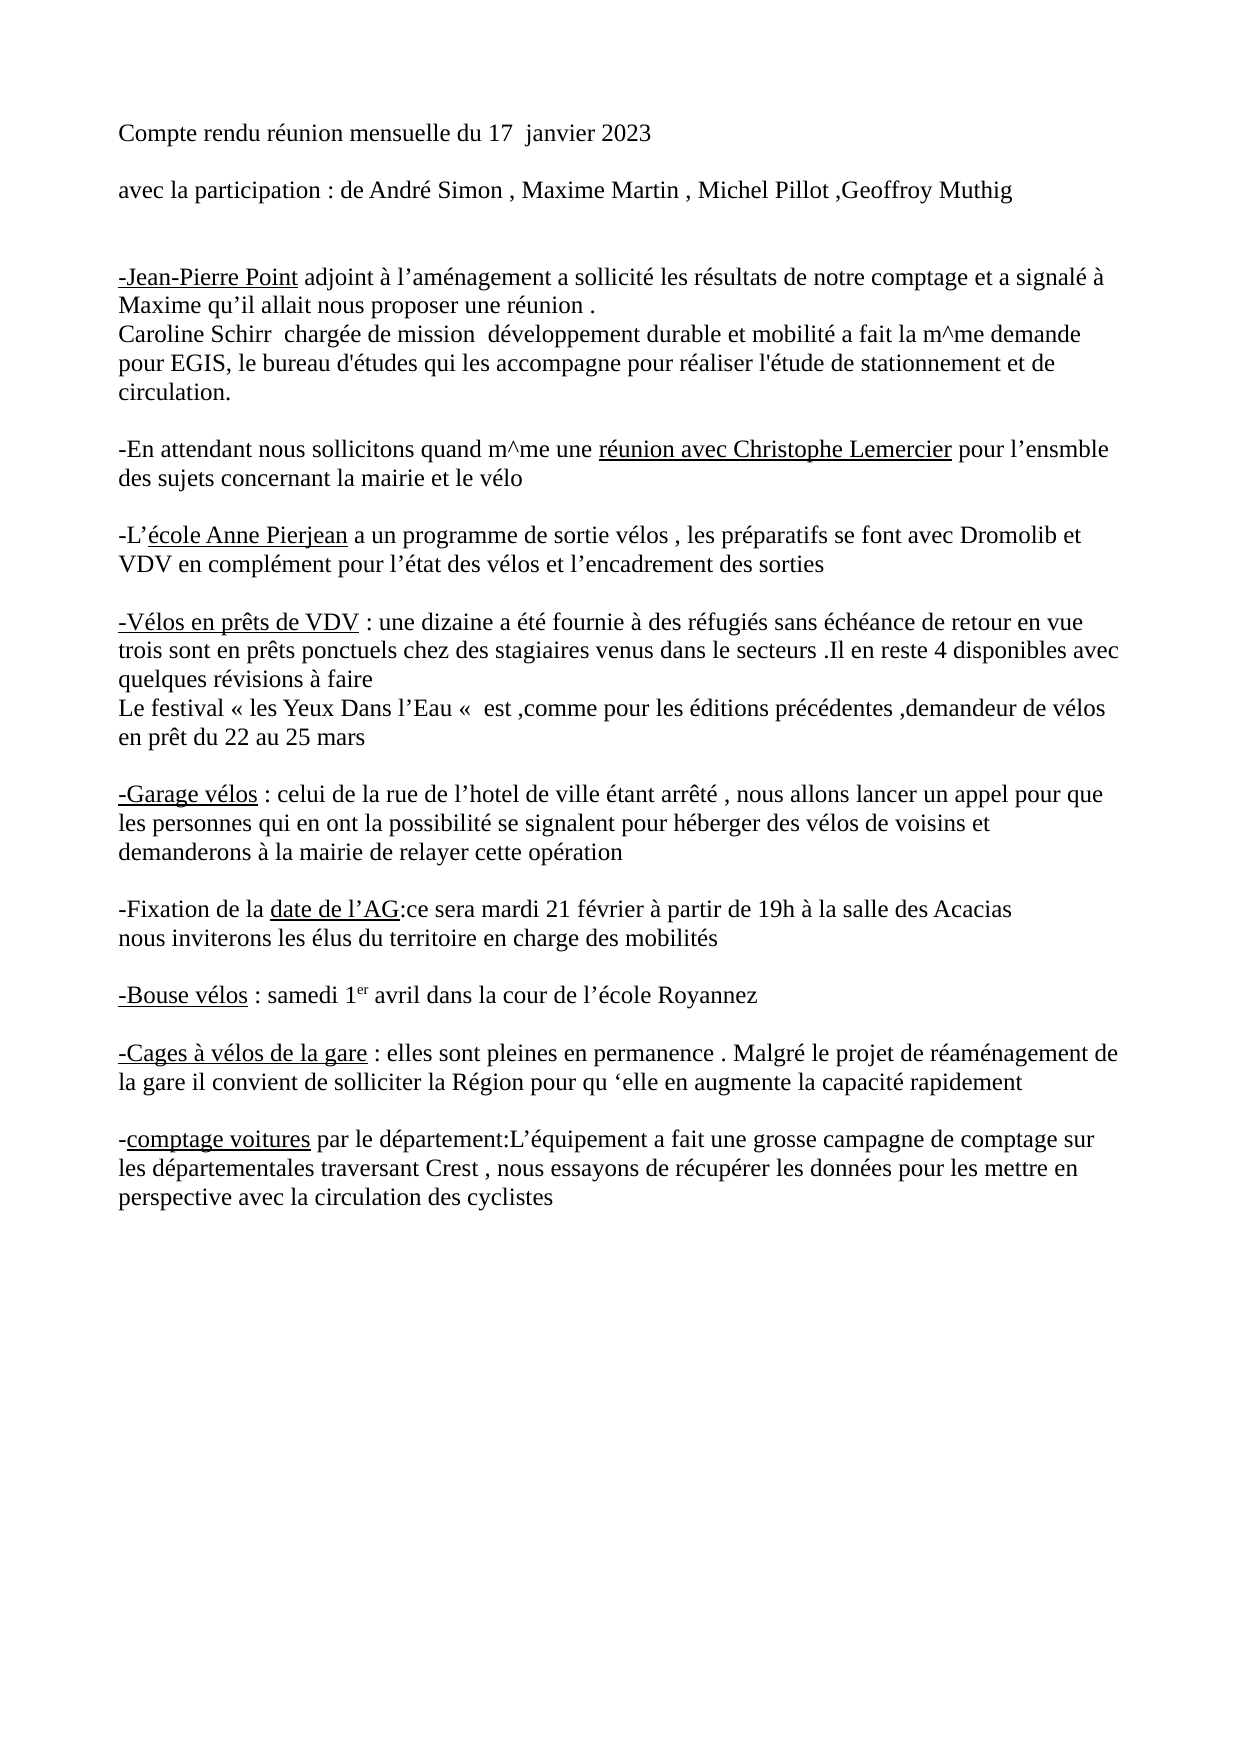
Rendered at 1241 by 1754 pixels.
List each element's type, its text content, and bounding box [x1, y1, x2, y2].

text Caroline Schirr chargée de mission développement durable et mobilité a fait la m^me demande pour EGIS, le bureau d'études qui les accompagne pour réaliser l'étude de stationnement et de circulation. [118, 319, 1122, 406]
text -Jean-Pierre Point adjoint à l’aménagement a sollicité les résultats de notre comptage et a signalé à Maxime qu’il allait nous proposer une réunion . [118, 262, 1122, 319]
text Compte rendu réunion mensuelle du 17 janvier 2023 [118, 118, 1122, 147]
text -Fixation de la date de l’AG:ce sera mardi 21 février à partir de 19h à la salle des Acacias [118, 894, 1122, 923]
text -Garage vélos : celui de la rue de l’hotel de ville étant arrêté , nous allons lancer un appel pour que les personnes qui en ont la possibilité se signalent pour héberger des vélos de voisins et demanderons à la mairie de relayer cette opération [118, 779, 1122, 866]
text nous inviterons les élus du territoire en charge des mobilités [118, 923, 1122, 952]
text -comptage voitures par le département:L’équipement a fait une grosse campagne de comptage sur les départementales traversant Crest , nous essayons de récupérer les données pour les mettre en perspective avec la circulation des cyclistes [118, 1124, 1122, 1211]
text -Bouse vélos : samedi 1er avril dans la cour de l’école Royannez [118, 981, 1122, 1009]
text trois sont en prêts ponctuels chez des stagiaires venus dans le secteurs .Il en reste 4 disponibles avec quelques révisions à faire [118, 636, 1122, 693]
text avec la participation : de André Simon , Maxime Martin , Michel Pillot ,Geoffroy Muthig [118, 176, 1122, 204]
text -Cages à vélos de la gare : elles sont pleines en permanence . Malgré le projet de réaménagement de la gare il convient de solliciter la Région pour qu ‘elle en augmente la capacité rapidement [118, 1038, 1122, 1096]
text -En attendant nous sollicitons quand m^me une réunion avec Christophe Lemercier pour l’ensmble des sujets concernant la mairie et le vélo [118, 434, 1122, 492]
text -L’école Anne Pierjean a un programme de sortie vélos , les préparatifs se font avec Dromolib et VDV en complément pour l’état des vélos et l’encadrement des sorties [118, 521, 1122, 578]
text Le festival « les Yeux Dans l’Eau « est ,comme pour les éditions précédentes ,demandeur de vélos en prêt du 22 au 25 mars [118, 693, 1122, 751]
text -Vélos en prêts de VDV : une dizaine a été fournie à des réfugiés sans échéance de retour en vue [118, 607, 1122, 636]
